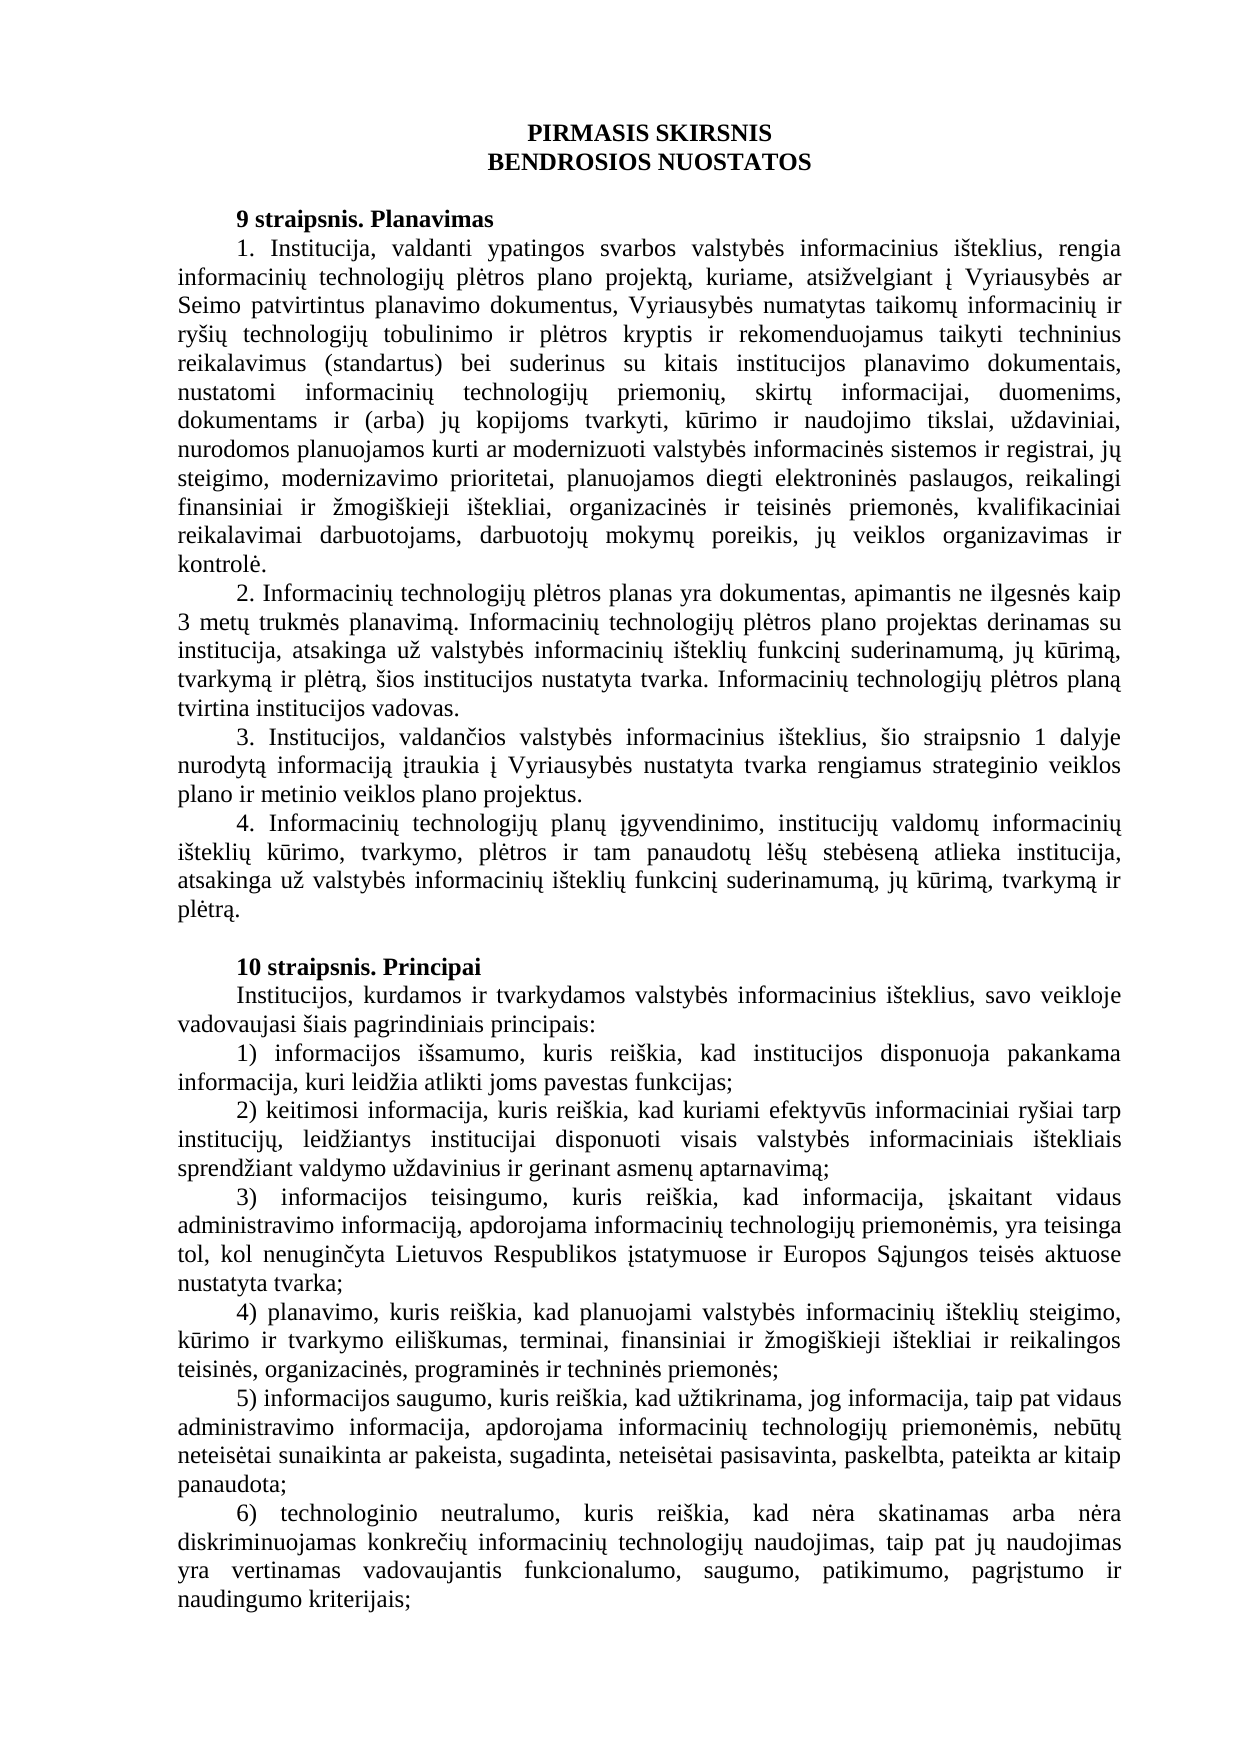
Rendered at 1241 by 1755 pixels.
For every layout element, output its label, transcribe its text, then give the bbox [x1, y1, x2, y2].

text 5) informacijos saugumo, kuris reiškia, kad užtikrinama, jog informacija, taip pat vidaus administravimo informacija, apdorojama informacinių technologijų priemonėmis, nebūtų neteisėtai sunaikinta ar pakeista, sugadinta, neteisėtai pasisavinta, paskelbta, pateikta ar kitaip panaudota; [177, 1383, 1122, 1498]
text BENDROSIOS NUOSTATOS [177, 147, 1122, 176]
text PIRMASIS SKIRSNIS [177, 118, 1122, 147]
text 2) keitimosi informacija, kuris reiškia, kad kuriami efektyvūs informaciniai ryšiai tarp institucijų, leidžiantys institucijai disponuoti visais valstybės informaciniais ištekliais sprendžiant valdymo uždavinius ir gerinant asmenų aptarnavimą; [177, 1096, 1122, 1182]
text 1) informacijos išsamumo, kuris reiškia, kad institucijos disponuoja pakankama informacija, kuri leidžia atlikti joms pavestas funkcijas; [177, 1038, 1122, 1096]
text 9 straipsnis. Planavimas [177, 204, 1122, 233]
text 3) informacijos teisingumo, kuris reiškia, kad informacija, įskaitant vidaus administravimo informaciją, apdorojama informacinių technologijų priemonėmis, yra teisinga tol, kol nenuginčyta Lietuvos Respublikos įstatymuose ir Europos Sąjungos teisės aktuose nustatyta tvarka; [177, 1182, 1122, 1297]
text 3. Institucijos, valdančios valstybės informacinius išteklius, šio straipsnio 1 dalyje nurodytą informaciją įtraukia į Vyriausybės nustatyta tvarka rengiamus strateginio veiklos plano ir metinio veiklos plano projektus. [177, 722, 1122, 808]
text 1. Institucija, valdanti ypatingos svarbos valstybės informacinius išteklius, rengia informacinių technologijų plėtros plano projektą, kuriame, atsižvelgiant į Vyriausybės ar Seimo patvirtintus planavimo dokumentus, Vyriausybės numatytas taikomų informacinių ir ryšių technologijų tobulinimo ir plėtros kryptis ir rekomenduojamus taikyti techninius reikalavimus (standartus) bei suderinus su kitais institucijos planavimo dokumentais, nustatomi informacinių technologijų priemonių, skirtų informacijai, duomenims, dokumentams ir (arba) jų kopijoms tvarkyti, kūrimo ir naudojimo tikslai, uždaviniai, nurodomos planuojamos kurti ar modernizuoti valstybės informacinės sistemos ir registrai, jų steigimo, modernizavimo prioritetai, planuojamos diegti elektroninės paslaugos, reikalingi finansiniai ir žmogiškieji ištekliai, organizacinės ir teisinės priemonės, kvalifikaciniai reikalavimai darbuotojams, darbuotojų mokymų poreikis, jų veiklos organizavimas ir kontrolė. [177, 233, 1122, 578]
text Institucijos, kurdamos ir tvarkydamos valstybės informacinius išteklius, savo veikloje vadovaujasi šiais pagrindiniais principais: [177, 981, 1122, 1038]
text 10 straipsnis. Principai [177, 952, 1122, 981]
text 6) technologinio neutralumo, kuris reiškia, kad nėra skatinamas arba nėra diskriminuojamas konkrečių informacinių technologijų naudojimas, taip pat jų naudojimas yra vertinamas vadovaujantis funkcionalumo, saugumo, patikimumo, pagrįstumo ir naudingumo kriterijais; [177, 1498, 1122, 1613]
text 4. Informacinių technologijų planų įgyvendinimo, institucijų valdomų informacinių išteklių kūrimo, tvarkymo, plėtros ir tam panaudotų lėšų stebėseną atlieka institucija, atsakinga už valstybės informacinių išteklių funkcinį suderinamumą, jų kūrimą, tvarkymą ir plėtrą. [177, 808, 1122, 923]
text 2. Informacinių technologijų plėtros planas yra dokumentas, apimantis ne ilgesnės kaip 3 metų trukmės planavimą. Informacinių technologijų plėtros plano projektas derinamas su institucija, atsakinga už valstybės informacinių išteklių funkcinį suderinamumą, jų kūrimą, tvarkymą ir plėtrą, šios institucijos nustatyta tvarka. Informacinių technologijų plėtros planą tvirtina institucijos vadovas. [177, 578, 1122, 722]
text 4) planavimo, kuris reiškia, kad planuojami valstybės informacinių išteklių steigimo, kūrimo ir tvarkymo eiliškumas, terminai, finansiniai ir žmogiškieji ištekliai ir reikalingos teisinės, organizacinės, programinės ir techninės priemonės; [177, 1297, 1122, 1383]
